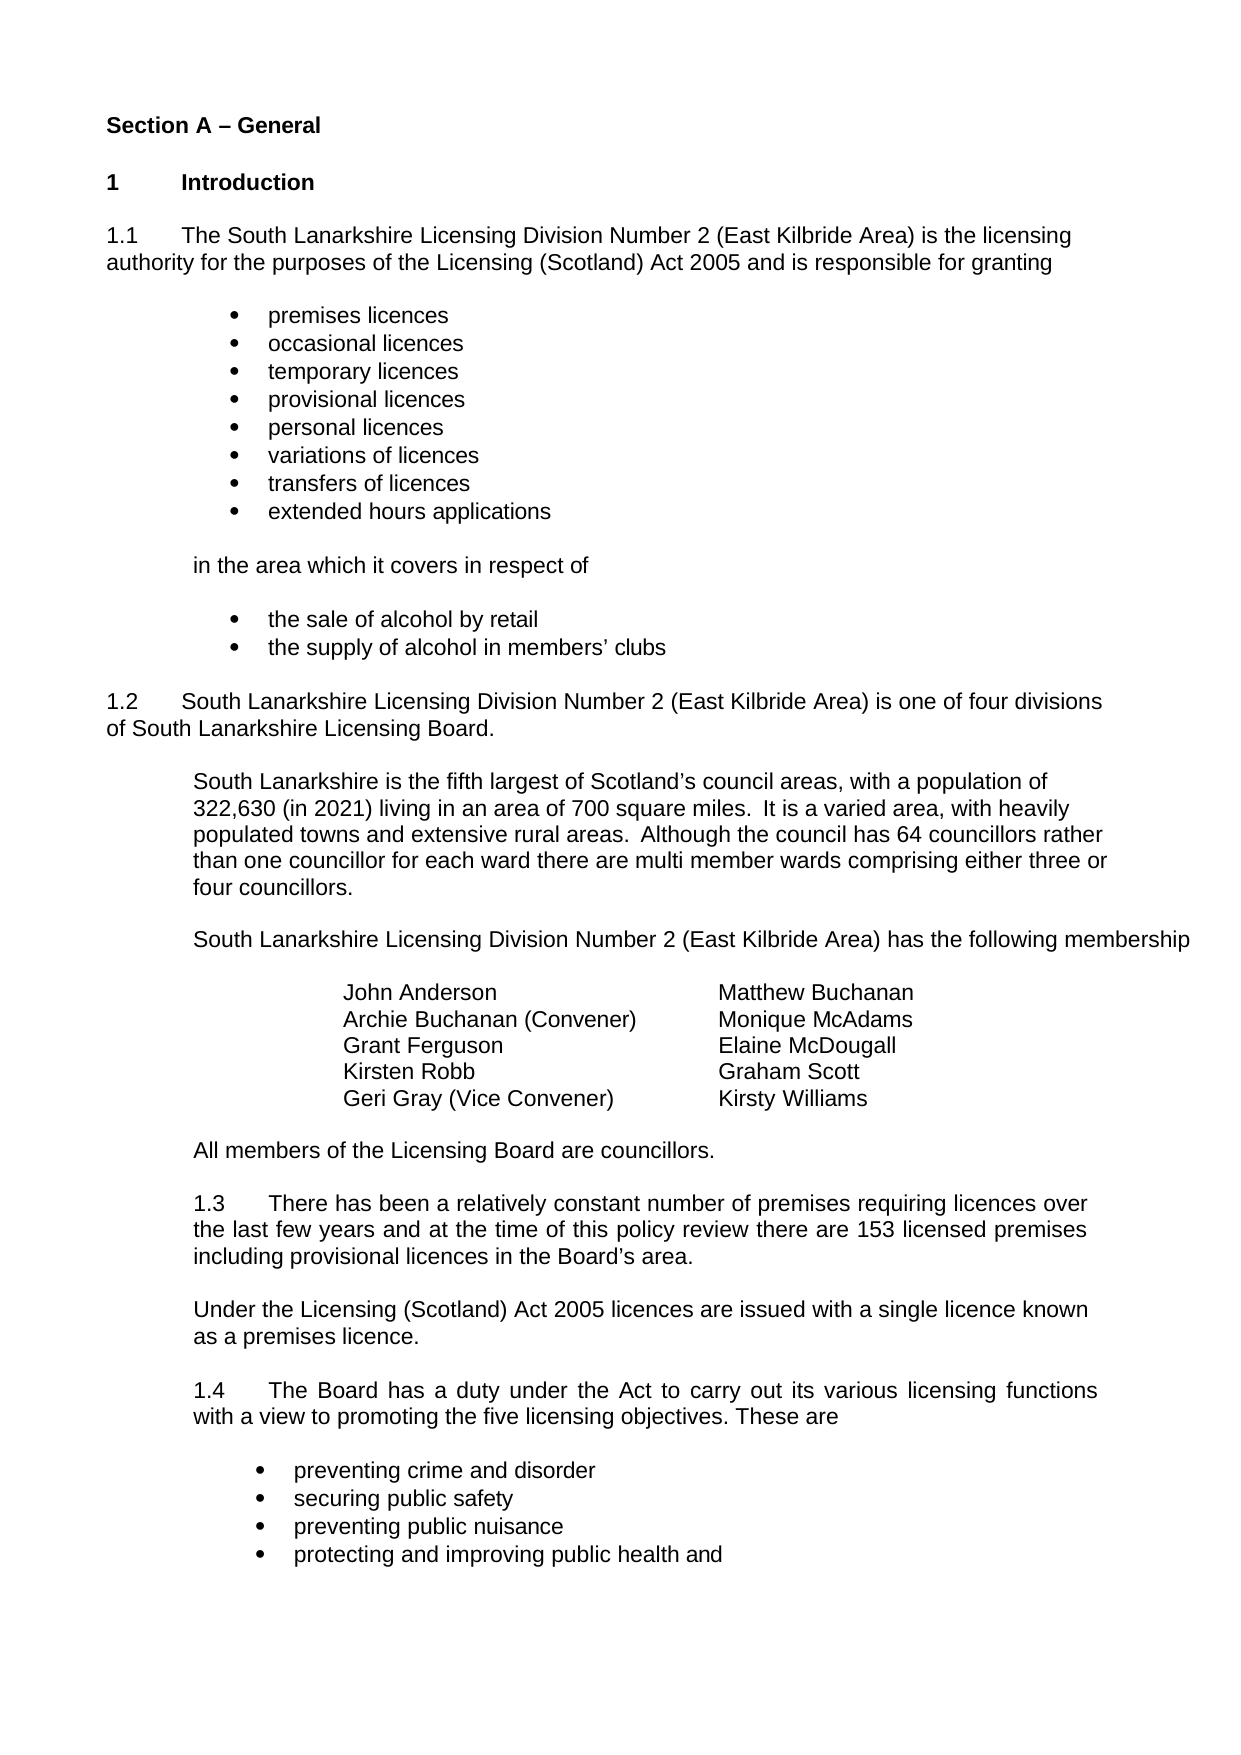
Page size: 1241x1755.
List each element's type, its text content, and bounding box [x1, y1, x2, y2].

text South Lanarkshire is the fifth largest of Scotland’s council areas, with a population of 322,630 (in 2021) living in an area of 700 square miles. It is a varied area, with heavily populated towns and extensive rural areas. Although the council has 64 councillors rather than one councillor for each ward there are multi member wards comprising either three or four councillors. [193, 768, 1119, 900]
text Under the Licensing (Scotland) Act 2005 licences are issued with a single licence known as a premises licence. [193, 1296, 1119, 1349]
list There has been a relatively constant number of premises requiring licences over the last few years and at the time of this policy review there are 153 licensed premises including provisional licences in the Board’s area. [193, 1190, 1088, 1269]
text Geri Gray (Vice Convener) Kirsty Williams All members of the Licensing Board are councillors. [193, 1084, 868, 1163]
list variations of licences [230, 441, 1203, 469]
list provisional licences [230, 385, 1203, 413]
list protecting and improving public health and [256, 1540, 1203, 1568]
subtitle Section A – General [106, 112, 1203, 139]
text Archie Buchanan (Convener) Monique McAdams [631, 1011, 1203, 1032]
list extended hours applications [230, 497, 1203, 525]
list premises licences [230, 301, 1203, 329]
list personal licences [230, 413, 1203, 441]
list the sale of alcohol by retail [230, 605, 1203, 633]
list South Lanarkshire Licensing Division Number 2 (East Kilbride Area) is one of four divisions of South Lanarkshire Licensing Board. [106, 688, 1115, 741]
list The Board has a duty under the Act to carry out its various licensing functions with a view to promoting the five licensing objectives. These are [193, 1377, 1098, 1429]
text Grant Ferguson Elaine McDougall [343, 1032, 972, 1058]
text Kirsten Robb Graham Scott [343, 1058, 972, 1084]
list transfers of licences [230, 469, 1203, 497]
text South Lanarkshire Licensing Division Number 2 (East Kilbride Area) has the following membership John Anderson Matthew Buchanan [193, 906, 1191, 1011]
list preventing crime and disorder [256, 1456, 1203, 1484]
text Archie Buchanan (Convener) Monique McAdams [343, 1011, 529, 1032]
list the supply of alcohol in members’ clubs [230, 633, 1203, 661]
list preventing public nuisance [256, 1512, 1203, 1540]
list The South Lanarkshire Licensing Division Number 2 (East Kilbride Area) is the licensing authority for the purposes of the Licensing (Scotland) Act 2005 and is responsible for granting [106, 222, 1084, 275]
text Archie Buchanan (Convener) Monique McAdams [527, 1011, 633, 1032]
list occasional licences [230, 329, 1203, 357]
subtitle 1 Introduction [106, 169, 1203, 196]
text in the area which it covers in respect of [193, 552, 1203, 578]
list securing public safety [256, 1484, 1203, 1512]
list temporary licences [230, 357, 1203, 385]
